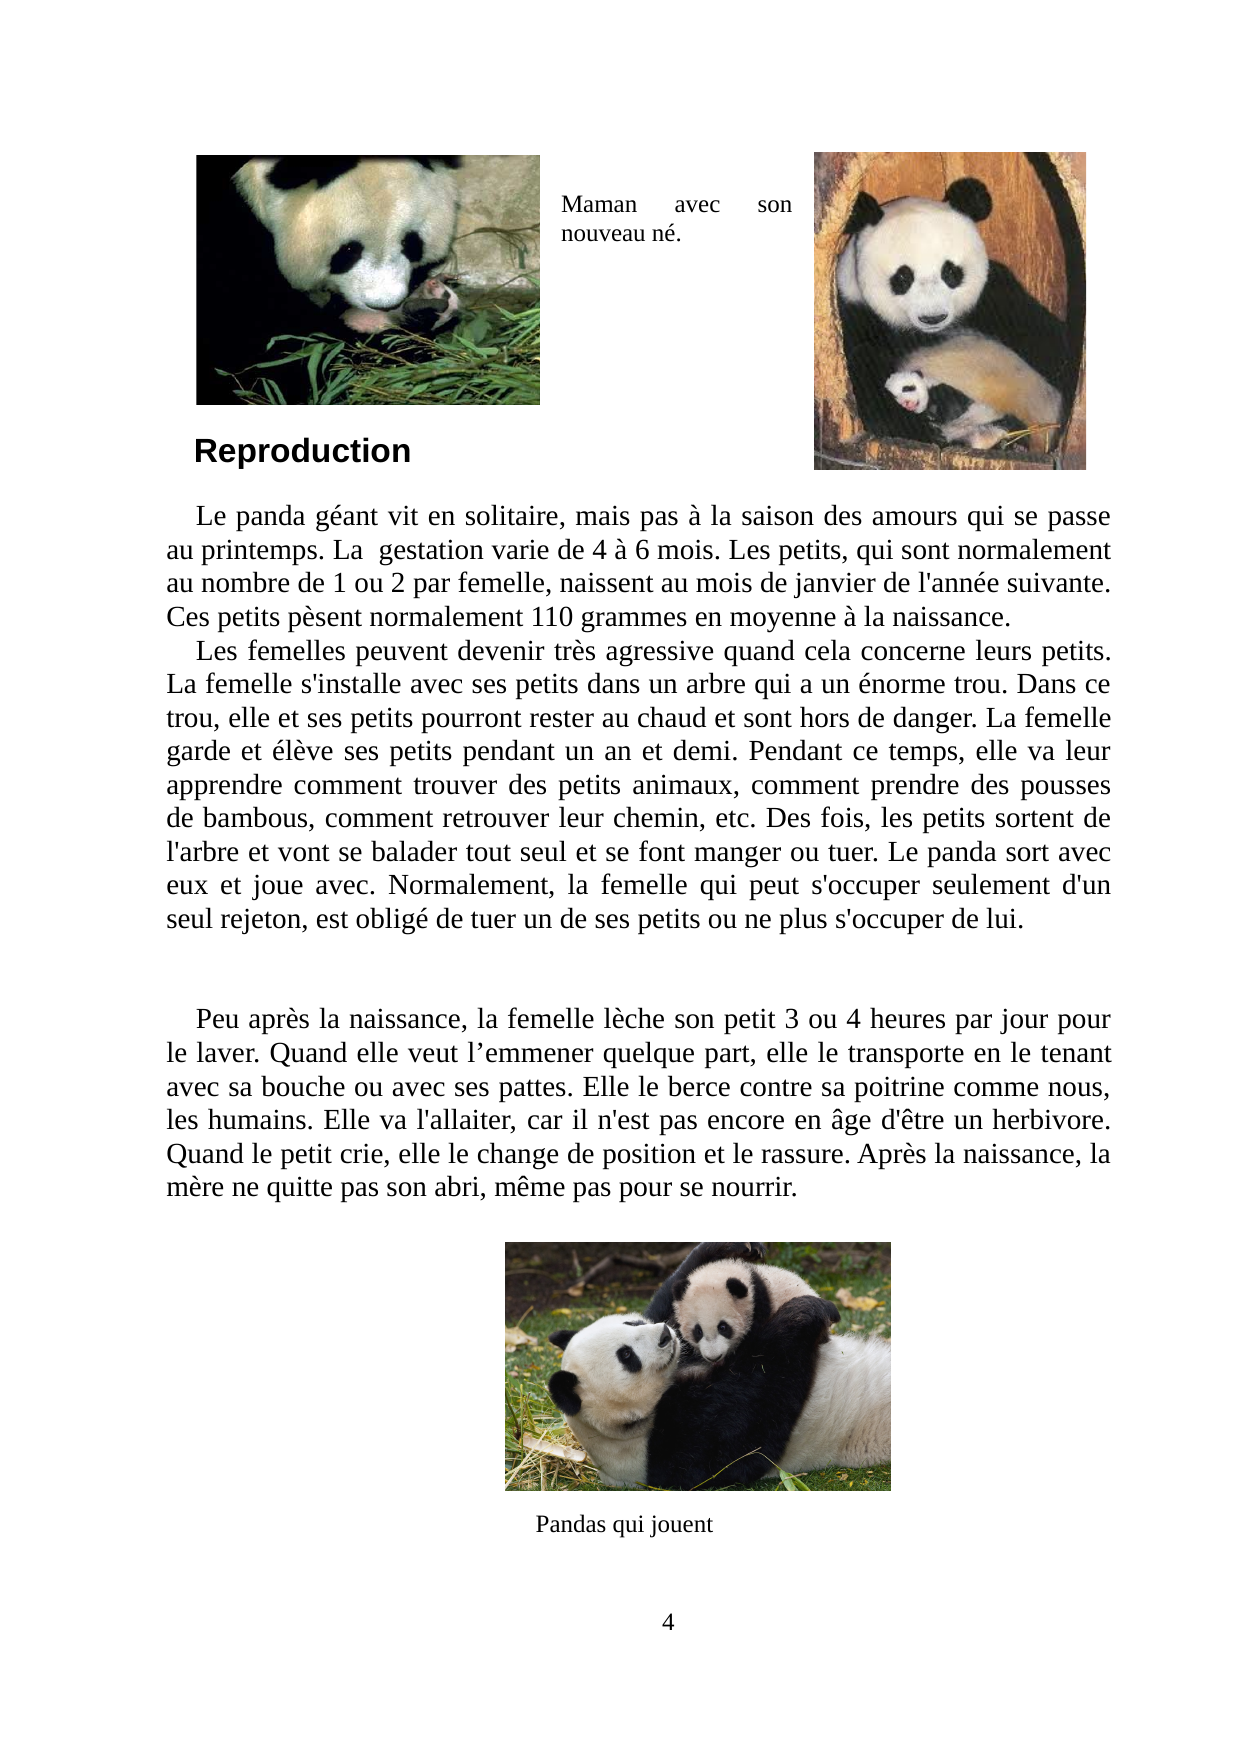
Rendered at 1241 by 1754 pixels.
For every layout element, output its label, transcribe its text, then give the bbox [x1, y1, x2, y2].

picture [814, 152, 1087, 470]
subtitle [1087, 431, 1113, 470]
picture [505, 1242, 891, 1491]
text Maman avec son nouveau né. [561, 189, 792, 247]
text Pandas qui jouent [166, 1438, 1113, 1538]
text Peu après la naissance, la femelle lèche son petit 3 ou 4 heures par jour pour le laver. Quand elle veut l’emmener quelque part, elle le transporte en le tenant avec sa bouche ou avec ses pattes. Elle le berce contre sa poitrine comme nous, les humains. Elle va l'allaiter, car il n'est pas encore en âge d'être un herbivore. Quand le petit crie, elle le change de position et le rassure. Après la naissance, la mère ne quitte pas son abri, même pas pour se nourrir. [166, 1002, 1113, 1203]
text Les femelles peuvent devenir très agressive quand cela concerne leurs petits. La femelle s'installe avec ses petits dans un arbre qui a un énorme trou. Dans ce trou, elle et ses petits pourront rester au chaud et sont hors de danger. La femelle garde et élève ses petits pendant un an et demi. Pendant ce temps, elle va leur apprendre comment trouver des petits animaux, comment prendre des pousses de bambous, comment retrouver leur chemin, etc. Des fois, les petits sortent de l'arbre et vont se balader tout seul et se font manger ou tuer. Le panda sort avec eux et joue avec. Normalement, la femelle qui peut s'occuper seulement d'un seul rejeton, est obligé de tuer un de ses petits ou ne plus s'occuper de lui. [166, 633, 1113, 934]
subtitle Reproduction [193, 431, 814, 470]
picture [196, 155, 540, 405]
text Le panda géant vit en solitaire, mais pas à la saison des amours qui se passe au printemps. La gestation varie de 4 à 6 mois. Les petits, qui sont normalement au nombre de 1 ou 2 par femelle, naissent au mois de janvier de l'année suivante. Ces petits pèsent normalement 110 grammes en moyenne à la naissance. [166, 498, 1113, 633]
